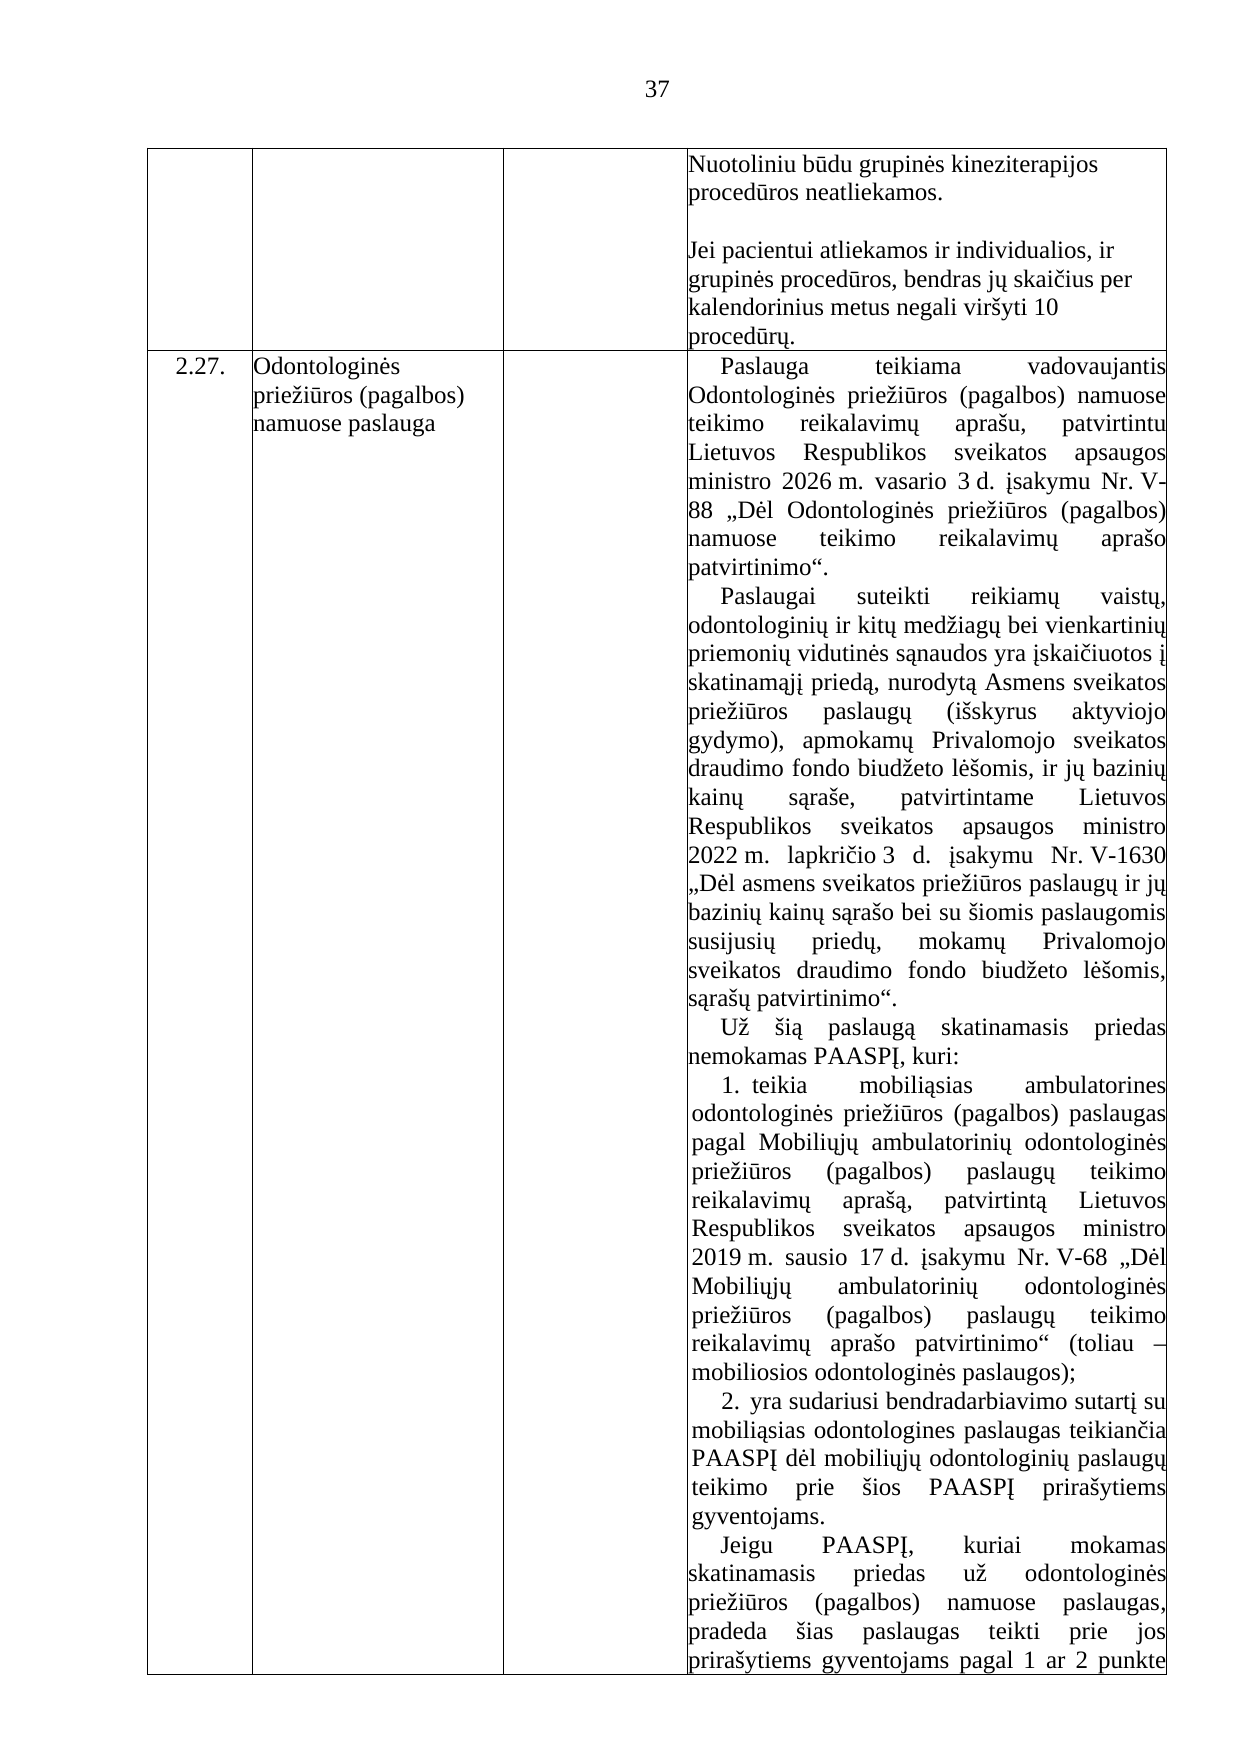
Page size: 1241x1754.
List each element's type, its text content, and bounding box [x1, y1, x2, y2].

table_cell [504, 149, 687, 350]
table_cell Odontologinės priežiūros (pagalbos) namuose paslauga [253, 351, 503, 1673]
table_cell [504, 351, 687, 1673]
table_cell 2.27. [148, 351, 252, 1673]
table_cell Nuotoliniu būdu grupinės kineziterapijos procedūros neatliekamos. Jei pacientui atliekamos ir individualios, ir grupinės procedūros, bendras jų skaičius per kalendorinius metus negali viršyti 10 procedūrų. [688, 149, 1166, 350]
table_cell [148, 149, 252, 350]
table_cell [253, 149, 503, 350]
table_cell Paslauga teikiama vadovaujantis Odontologinės priežiūros (pagalbos) namuose teikimo reikalavimų aprašu, patvirtintu Lietuvos Respublikos sveikatos apsaugos ministro 2026 m. vasario 3 d. įsakymu Nr. V-88 „Dėl Odontologinės priežiūros (pagalbos) namuose teikimo reikalavimų aprašo patvirtinimo“. Paslaugai suteikti reikiamų vaistų, odontologinių ir kitų medžiagų bei vienkartinių priemonių vidutinės sąnaudos yra įskaičiuotos į skatinamąjį priedą, nurodytą Asmens sveikatos priežiūros paslaugų (išskyrus aktyviojo gydymo), apmokamų Privalomojo sveikatos draudimo fondo biudžeto lėšomis, ir jų bazinių kainų sąraše, patvirtintame Lietuvos Respublikos sveikatos apsaugos ministro 2022 m. lapkričio 3 d. įsakymu Nr. V-1630 „Dėl asmens sveikatos priežiūros paslaugų ir jų bazinių kainų sąrašo bei su šiomis paslaugomis susijusių priedų, mokamų Privalomojo sveikatos draudimo fondo biudžeto lėšomis, sąrašų patvirtinimo“. Už šią paslaugą skatinamasis priedas nemokamas PAASPĮ, kuri: 1. teikia mobiliąsias ambulatorines odontologinės priežiūros (pagalbos) paslaugas pagal Mobiliųjų ambulatorinių odontologinės priežiūros (pagalbos) paslaugų teikimo reikalavimų aprašą, patvirtintą Lietuvos Respublikos sveikatos apsaugos ministro 2019 m. sausio 17 d. įsakymu Nr. V‑68 „Dėl Mobiliųjų ambulatorinių odontologinės priežiūros (pagalbos) paslaugų teikimo reikalavimų aprašo patvirtinimo“ (toliau – mobiliosios odontologinės paslaugos); 2. yra sudariusi bendradarbiavimo sutartį su mobiliąsias odontologines paslaugas teikiančia PAASPĮ dėl mobiliųjų odontologinių paslaugų teikimo prie šios PAASPĮ prirašytiems gyventojams. Jeigu PAASPĮ, kuriai mokamas skatinamasis priedas už odontologinės priežiūros (pagalbos) namuose paslaugas, pradeda šias paslaugas teikti prie jos prirašytiems gyventojams pagal 1 ar 2 punkte [688, 351, 1166, 1673]
